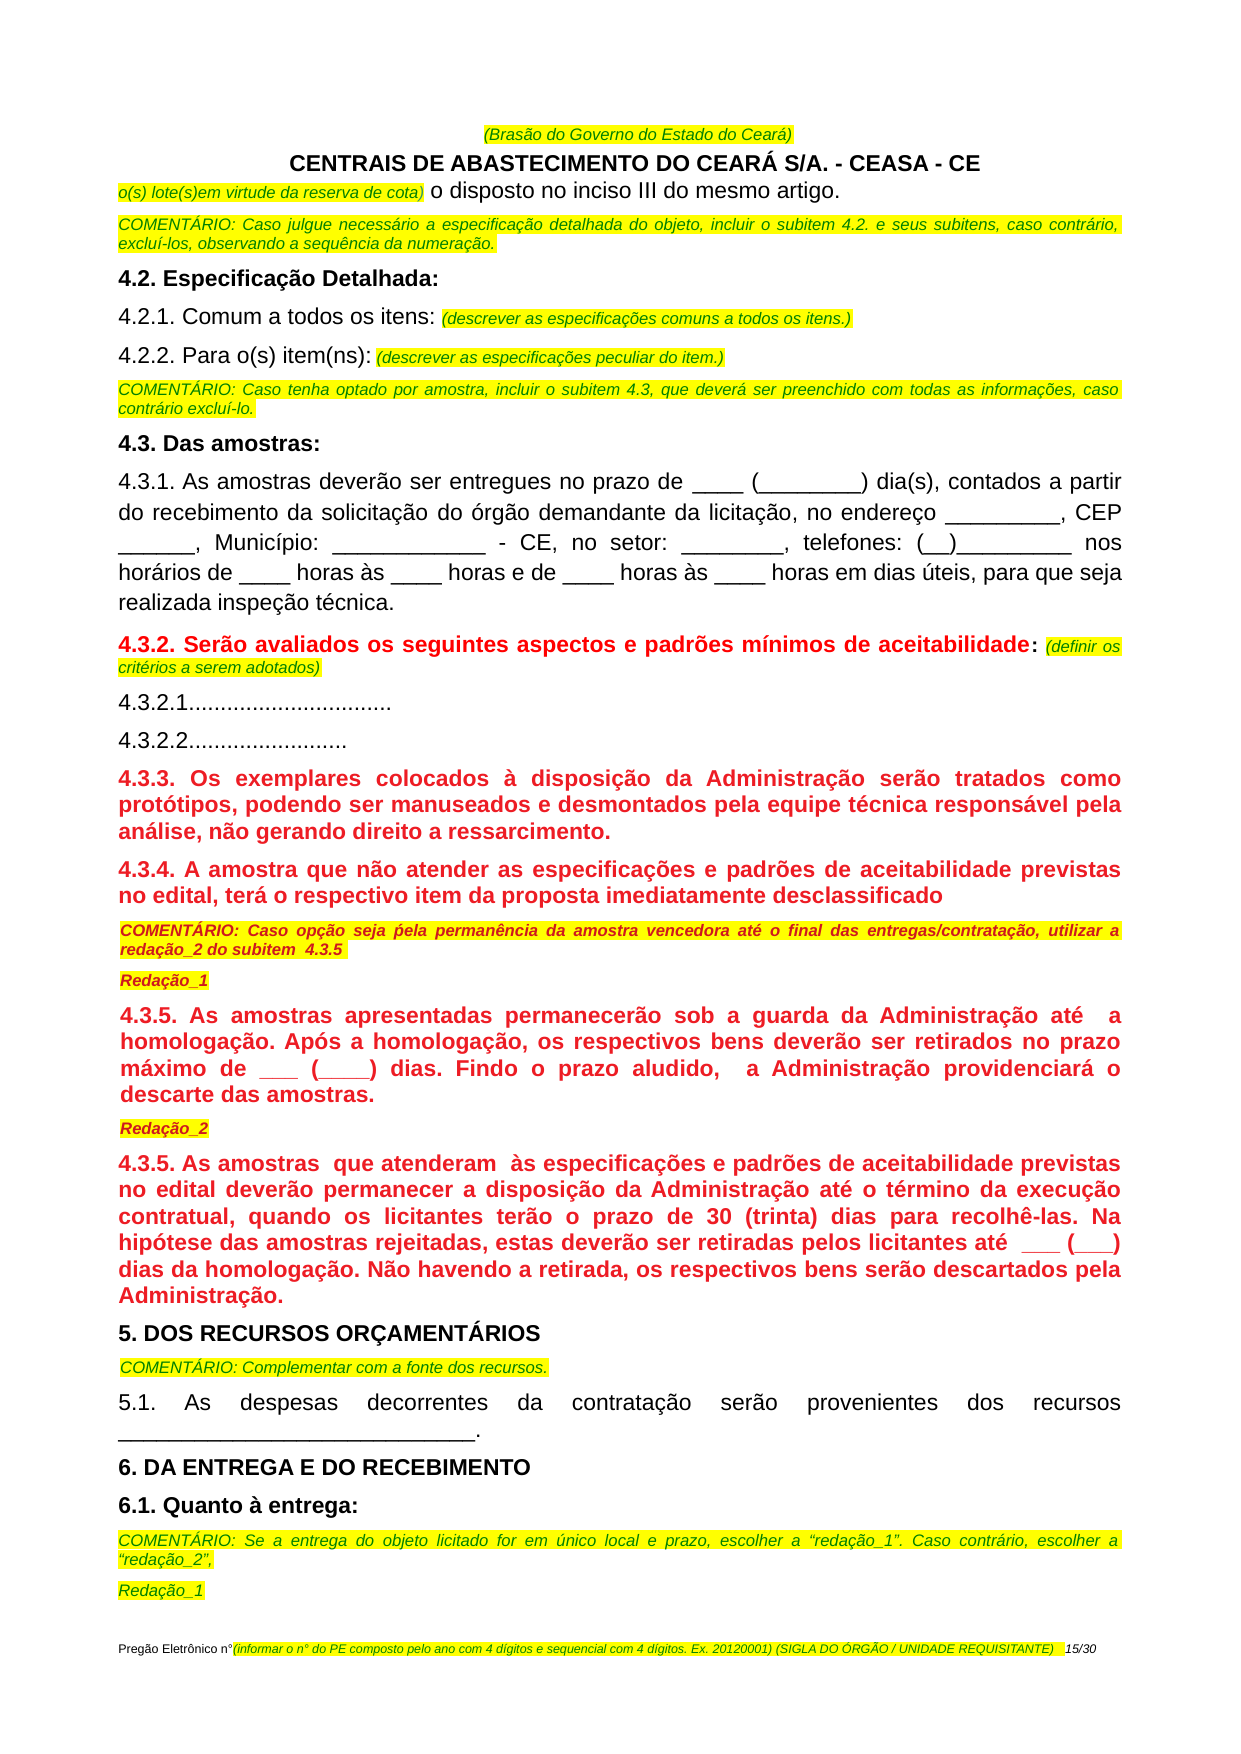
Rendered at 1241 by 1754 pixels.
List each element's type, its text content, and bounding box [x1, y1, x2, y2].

text COMENTÁRIO: Complementar com a fonte dos recursos. [120, 1358, 1122, 1377]
text 4.3.5. As amostras que atenderam às especificações e padrões de aceitabilidade previstas no edital deverão permanecer a disposição da Administração até o término da execução contratual, quando os licitantes terão o prazo de 30 (trinta) dias para recolhê-las. Na hipótese das amostras rejeitadas, estas deverão ser retiradas pelos licitantes até ___ (___) dias da homologação. Não havendo a retirada, os respectivos bens serão descartados pela Administração. [118, 1150, 1122, 1308]
text 4.3.2.1................................ [118, 688, 1122, 715]
text 4.3.5. As amostras apresentadas permanecerão sob a guarda da Administração até a homologação. Após a homologação, os respectivos bens deverão ser retirados no prazo máximo de ___ (____) dias. Findo o prazo aludido, a Administração providenciará o descarte das amostras. [120, 1002, 1122, 1107]
text 6.1. Quanto à entrega: [118, 1492, 1122, 1518]
text 4.3.1. As amostras deverão ser entregues no prazo de ____ (________) dia(s), contados a partir do recebimento da solicitação do órgão demandante da licitação, no endereço _________, CEP ______, Município: ____________ - CE, no setor: ________, telefones: (__)_________ nos horários de ____ horas às ____ horas e de ____ horas às ____ horas em dias úteis, para que seja realizada inspeção técnica. [118, 468, 1122, 615]
text Redação_1 [120, 971, 1122, 990]
text COMENTÁRIO: Se a entrega do objeto licitado for em único local e prazo, escolher a “redação_1”. Caso contrário, escolher a “redação_2”, [118, 1530, 1122, 1569]
text 5.1. As despesas decorrentes da contratação serão provenientes dos recursos ____________________________. [118, 1389, 1122, 1442]
text COMENTÁRIO: Caso julgue necessário a especificação detalhada do objeto, incluir o subitem 4.2. e seus subitens, caso contrário, excluí-los, observando a sequência da numeração. [118, 215, 1122, 253]
text COMENTÁRIO: Caso tenha optado por amostra, incluir o subitem 4.3, que deverá ser preenchido com todas as informações, caso contrário excluí-lo. [118, 380, 1122, 418]
text 6. DA ENTREGA E DO RECEBIMENTO [118, 1454, 1122, 1480]
text 4.2.1. Comum a todos os itens: (descrever as especificações comuns a todos os itens.) [118, 303, 1122, 330]
text o(s) lote(s)em virtude da reserva de cota) o disposto no inciso III do mesmo artigo. [118, 177, 1121, 203]
text 5. DOS RECURSOS ORÇAMENTÁRIOS [118, 1320, 1122, 1346]
text 4.3.2. Serão avaliados os seguintes aspectos e padrões mínimos de aceitabilidade: (definir os critérios a serem adotados) [118, 631, 1122, 677]
text 4.2. Especificação Detalhada: [118, 265, 1122, 291]
text 4.3.3. Os exemplares colocados à disposição da Administração serão tratados como protótipos, podendo ser manuseados e desmontados pela equipe técnica responsável pela análise, não gerando direito a ressarcimento. [118, 765, 1122, 844]
text 4.2.2. Para o(s) item(ns): (descrever as especificações peculiar do item.) [118, 342, 1122, 368]
text Redação_2 [120, 1119, 1122, 1138]
text 4.3.4. A amostra que não atender as especificações e padrões de aceitabilidade previstas no edital, terá o respectivo item da proposta imediatamente desclassificado [118, 856, 1122, 909]
text COMENTÁRIO: Caso opção seja ṕela permanência da amostra vencedora até o final das entregas/contratação, utilizar a redação_2 do subitem 4.3.5 [120, 921, 1122, 959]
text 4.3. Das amostras: [118, 430, 1122, 456]
text 4.3.2.2......................... [118, 727, 1122, 753]
text Redação_1 [118, 1581, 1122, 1600]
